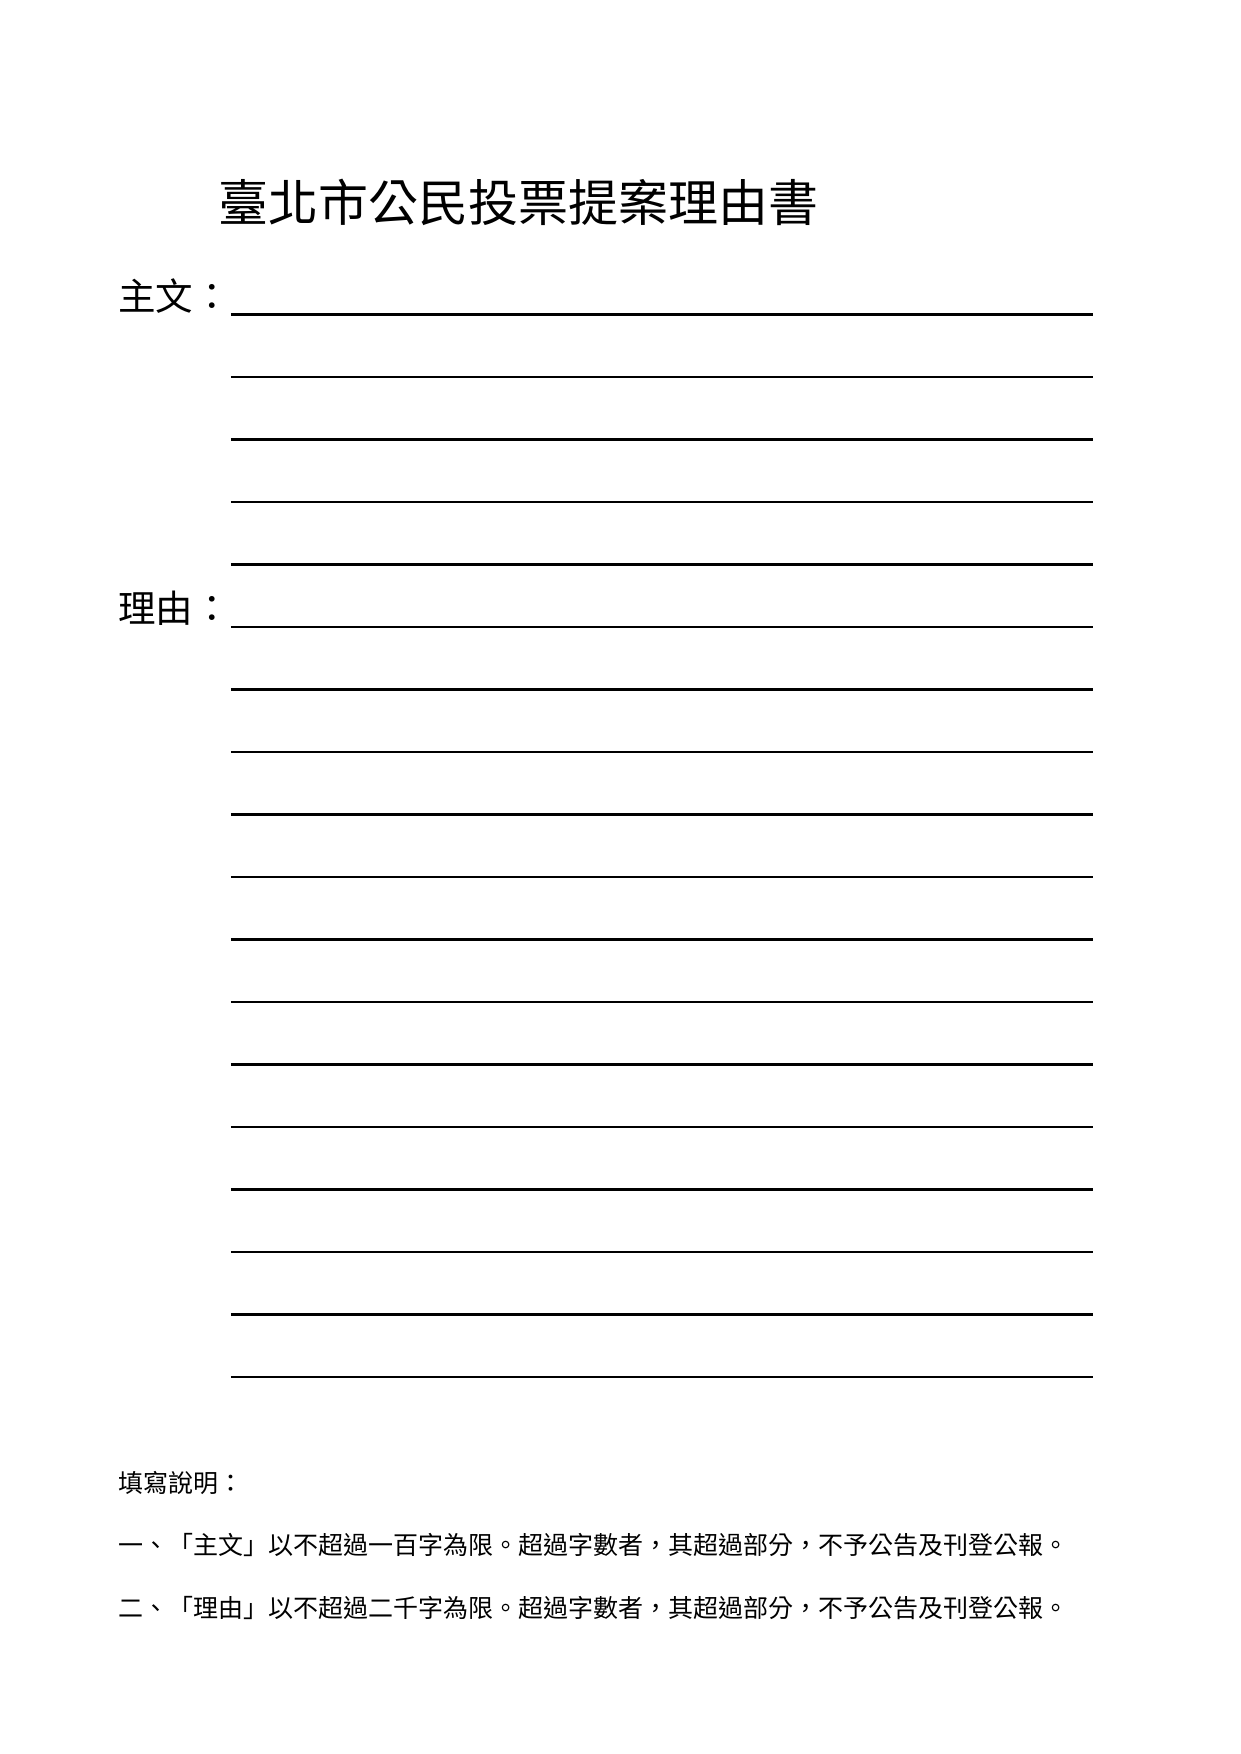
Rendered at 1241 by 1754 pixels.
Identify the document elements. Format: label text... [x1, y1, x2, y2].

text 填寫說明： [118, 1439, 1122, 1502]
text 臺北市公民投票提案理由書 [118, 127, 1122, 252]
text 一、「主文」以不超過一百字為限。超過字數者，其超過部分，不予公告及刊登公報。 [118, 1502, 1122, 1564]
text 主文： [118, 252, 1122, 314]
text 理由： [118, 564, 1122, 627]
text 二、「理由」以不超過二千字為限。超過字數者，其超過部分，不予公告及刊登公報。 [118, 1564, 1122, 1627]
